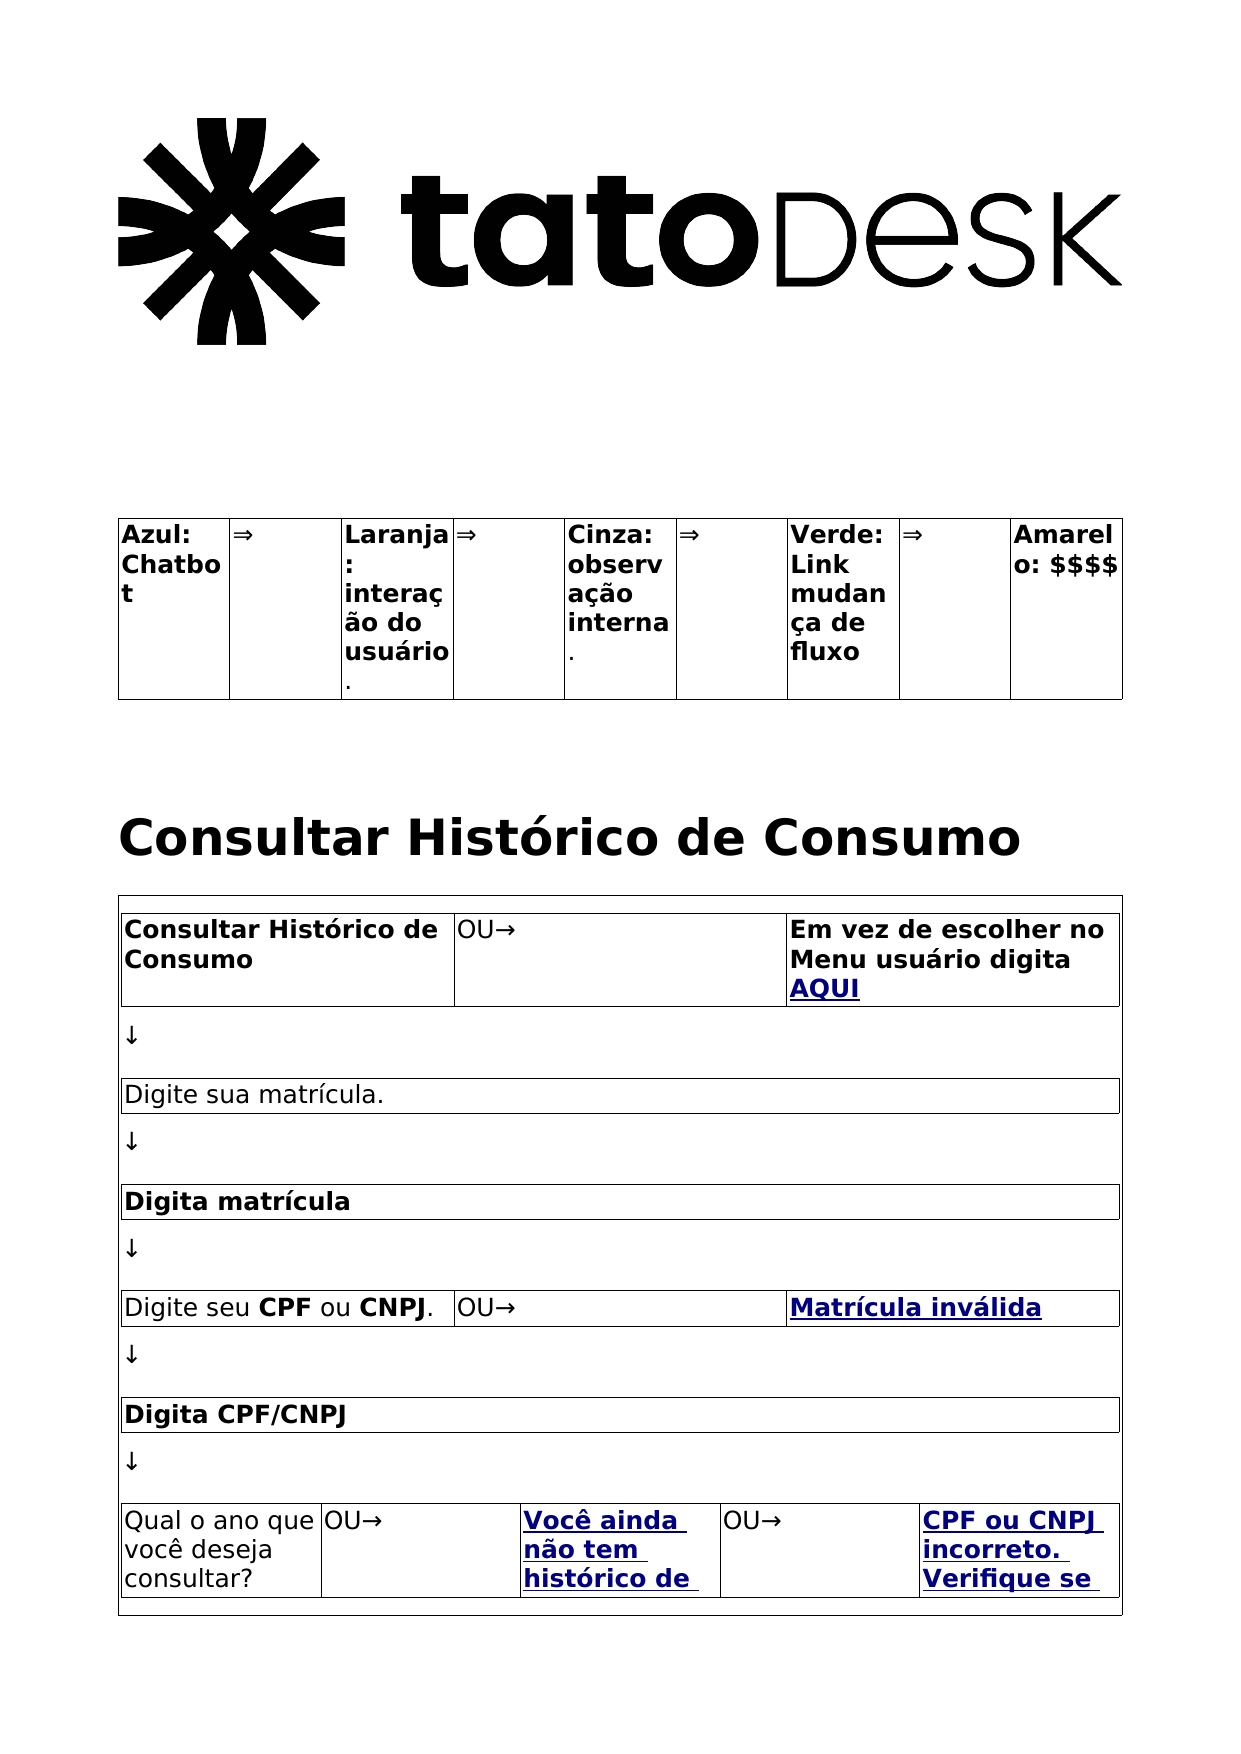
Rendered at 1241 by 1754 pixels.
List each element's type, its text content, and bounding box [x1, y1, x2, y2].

picture [118, 118, 1123, 345]
table_header Cinza: observação interna. [565, 519, 676, 699]
table_header Digita matrícula [122, 1185, 1119, 1219]
table_header Azul: Chatbot [119, 519, 229, 699]
table_header Verde: Link mudança de fluxo [788, 519, 899, 699]
table_header Em vez de escolher no Menu usuário digita AQUI [787, 914, 1119, 1006]
table_header CPF ou CNPJ incorreto. Verifique se [920, 1504, 1119, 1597]
table_header Laranja: interação do usuário. [342, 519, 453, 699]
table_header Digita CPF/CNPJ [122, 1398, 1119, 1432]
table_header ⇒ [230, 519, 341, 699]
table_header Matrícula inválida [787, 1291, 1119, 1326]
table_header ⇒ [454, 519, 564, 699]
table_header OU→ [322, 1504, 520, 1597]
table_header Qual o ano que você deseja consultar? [122, 1504, 321, 1597]
table_header Consultar Histórico de Consumo [122, 914, 454, 1006]
table_header OU→ [721, 1504, 919, 1597]
table_header ⇒ [900, 519, 1010, 699]
table_header Digite seu CPF ou CNPJ. [122, 1291, 454, 1326]
subtitle Consultar Histórico de Consumo [118, 809, 1122, 868]
table_header Amarelo: $$$$ [1011, 519, 1122, 699]
table_header ↓ ↓ ↓ ↓ ↓ [119, 896, 1122, 1614]
table_header OU→ [455, 914, 786, 1006]
table_header Você ainda não tem histórico de [521, 1504, 720, 1597]
table_header Digite sua matrícula. [122, 1079, 1119, 1113]
table_header ⇒ [677, 519, 787, 699]
table_header OU→ [455, 1291, 786, 1326]
